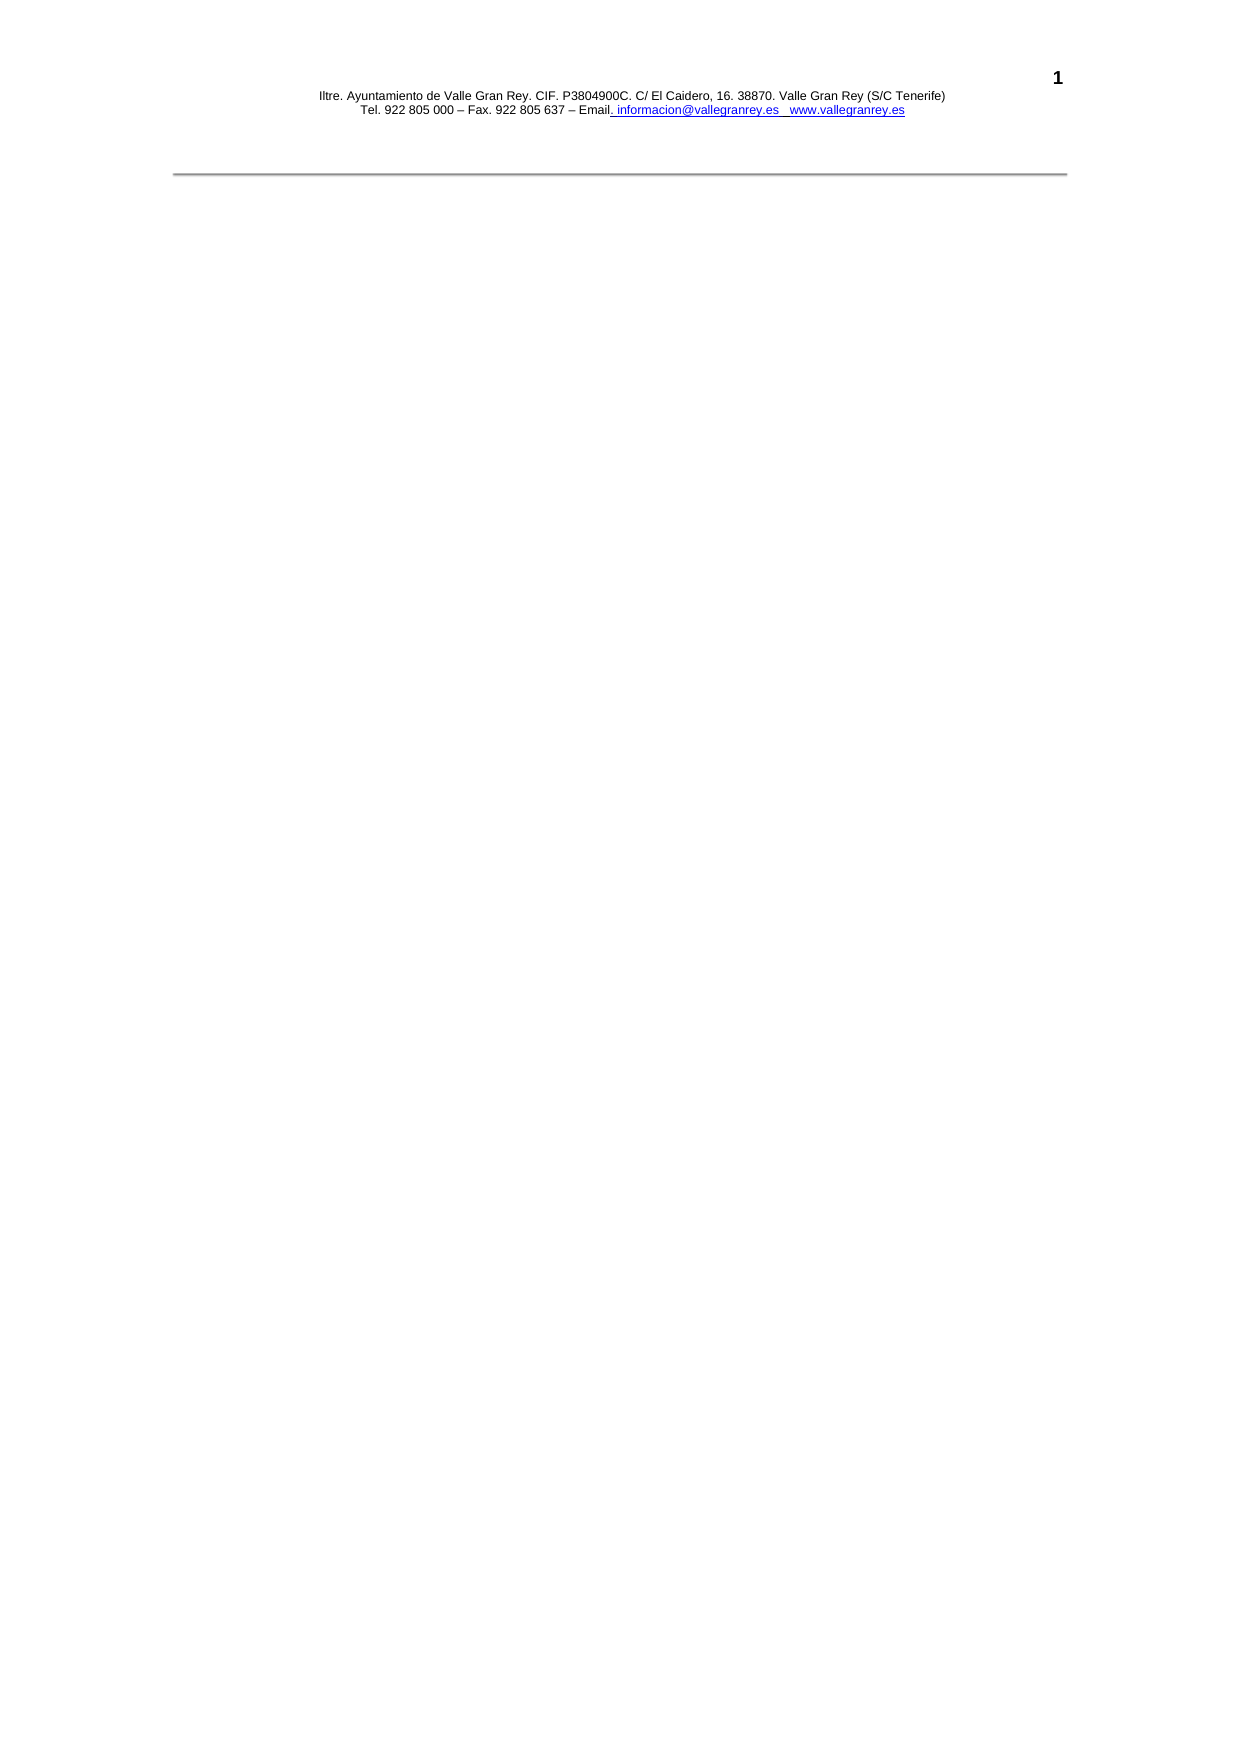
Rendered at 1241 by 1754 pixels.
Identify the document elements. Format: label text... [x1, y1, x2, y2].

text 1 [1053, 67, 1173, 88]
text Iltre. Ayuntamiento de Valle Gran Rey. CIF. P3804900C. C/ El Caidero, 16. 38870. Valle Gran Rey (S/C Tenerife) Tel. 922 805 000 – Fax. 922 805 637 – Email. informacion@vallegranrey.es www.vallegranrey.es [310, 88, 955, 117]
